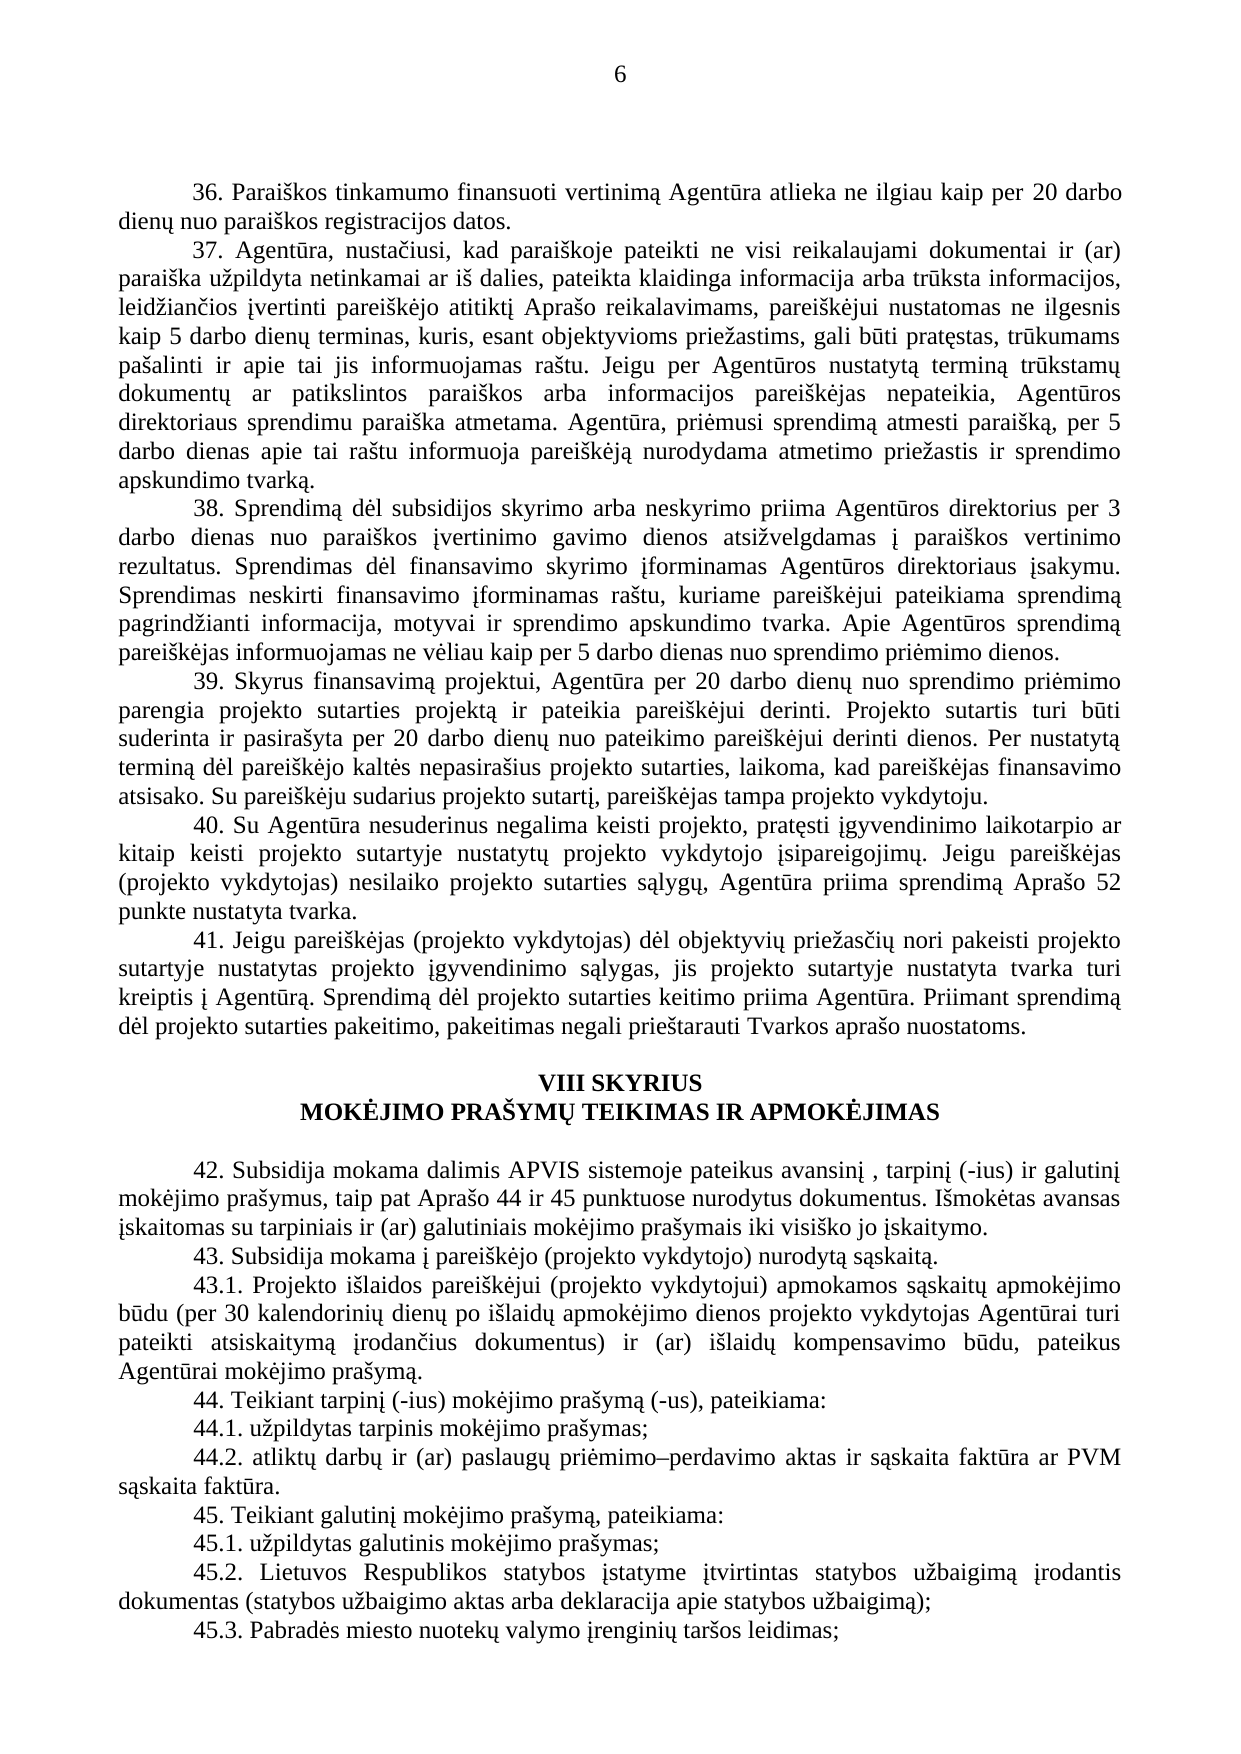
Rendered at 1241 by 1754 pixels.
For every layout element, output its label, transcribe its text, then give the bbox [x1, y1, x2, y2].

text 36. Paraiškos tinkamumo finansuoti vertinimą Agentūra atlieka ne ilgiau kaip per 20 darbo dienų nuo paraiškos registracijos datos. [118, 177, 1122, 235]
text 45.1. užpildytas galutinis mokėjimo prašymas; [118, 1528, 1122, 1557]
text 43. Subsidija mokama į pareiškėjo (projekto vykdytojo) nurodytą sąskaitą. [118, 1241, 1122, 1270]
text 45.3. Pabradės miesto nuotekų valymo įrenginių taršos leidimas; [118, 1615, 1122, 1643]
text 39. Skyrus finansavimą projektui, Agentūra per 20 darbo dienų nuo sprendimo priėmimo parengia projekto sutarties projektą ir pateikia pareiškėjui derinti. Projekto sutartis turi būti suderinta ir pasirašyta per 20 darbo dienų nuo pateikimo pareiškėjui derinti dienos. Per nustatytą terminą dėl pareiškėjo kaltės nepasirašius projekto sutarties, laikoma, kad pareiškėjas finansavimo atsisako. Su pareiškėju sudarius projekto sutartį, pareiškėjas tampa projekto vykdytoju. [118, 666, 1122, 810]
text 44. Teikiant tarpinį (-ius) mokėjimo prašymą (-us), pateikiama: [118, 1385, 1122, 1413]
text 40. Su Agentūra nesuderinus negalima keisti projekto, pratęsti įgyvendinimo laikotarpio ar kitaip keisti projekto sutartyje nustatytų projekto vykdytojo įsipareigojimų. Jeigu pareiškėjas (projekto vykdytojas) nesilaiko projekto sutarties sąlygų, Agentūra priima sprendimą Aprašo 52 punkte nustatyta tvarka. [118, 810, 1122, 925]
text 43.1. Projekto išlaidos pareiškėjui (projekto vykdytojui) apmokamos sąskaitų apmokėjimo būdu (per 30 kalendorinių dienų po išlaidų apmokėjimo dienos projekto vykdytojas Agentūrai turi pateikti atsiskaitymą įrodančius dokumentus) ir (ar) išlaidų kompensavimo būdu, pateikus Agentūrai mokėjimo prašymą. [118, 1270, 1122, 1385]
text 37. Agentūra, nustačiusi, kad paraiškoje pateikti ne visi reikalaujami dokumentai ir (ar) paraiška užpildyta netinkamai ar iš dalies, pateikta klaidinga informacija arba trūksta informacijos, leidžiančios įvertinti pareiškėjo atitiktį Aprašo reikalavimams, pareiškėjui nustatomas ne ilgesnis kaip 5 darbo dienų terminas, kuris, esant objektyvioms priežastims, gali būti pratęstas, trūkumams pašalinti ir apie tai jis informuojamas raštu. Jeigu per Agentūros nustatytą terminą trūkstamų dokumentų ar patikslintos paraiškos arba informacijos pareiškėjas nepateikia, Agentūros direktoriaus sprendimu paraiška atmetama. Agentūra, priėmusi sprendimą atmesti paraišką, per 5 darbo dienas apie tai raštu informuoja pareiškėją nurodydama atmetimo priežastis ir sprendimo apskundimo tvarką. [118, 235, 1122, 493]
text 45. Teikiant galutinį mokėjimo prašymą, pateikiama: [118, 1500, 1122, 1528]
text 45.2. Lietuvos Respublikos statybos įstatyme įtvirtintas statybos užbaigimą įrodantis dokumentas (statybos užbaigimo aktas arba deklaracija apie statybos užbaigimą); [118, 1557, 1122, 1615]
text 42. Subsidija mokama dalimis APVIS sistemoje pateikus avansinį , tarpinį (-ius) ir galutinį mokėjimo prašymus, taip pat Aprašo 44 ir 45 punktuose nurodytus dokumentus. Išmokėtas avansas įskaitomas su tarpiniais ir (ar) galutiniais mokėjimo prašymais iki visiško jo įskaitymo. [118, 1155, 1122, 1241]
text 41. Jeigu pareiškėjas (projekto vykdytojas) dėl objektyvių priežasčių nori pakeisti projekto sutartyje nustatytas projekto įgyvendinimo sąlygas, jis projekto sutartyje nustatyta tvarka turi kreiptis į Agentūrą. Sprendimą dėl projekto sutarties keitimo priima Agentūra. Priimant sprendimą dėl projekto sutarties pakeitimo, pakeitimas negali prieštarauti Tvarkos aprašo nuostatoms. [118, 925, 1122, 1040]
text VIII SKYRIUS [118, 1068, 1122, 1097]
text 38. Sprendimą dėl subsidijos skyrimo arba neskyrimo priima Agentūros direktorius per 3 darbo dienas nuo paraiškos įvertinimo gavimo dienos atsižvelgdamas į paraiškos vertinimo rezultatus. Sprendimas dėl finansavimo skyrimo įforminamas Agentūros direktoriaus įsakymu. Sprendimas neskirti finansavimo įforminamas raštu, kuriame pareiškėjui pateikiama sprendimą pagrindžianti informacija, motyvai ir sprendimo apskundimo tvarka. Apie Agentūros sprendimą pareiškėjas informuojamas ne vėliau kaip per 5 darbo dienas nuo sprendimo priėmimo dienos. [118, 493, 1122, 666]
text 44.2. atliktų darbų ir (ar) paslaugų priėmimo–perdavimo aktas ir sąskaita faktūra ar PVM sąskaita faktūra. [118, 1442, 1122, 1500]
text 44.1. užpildytas tarpinis mokėjimo prašymas; [118, 1413, 1122, 1442]
text MOKĖJIMO PRAŠYMŲ TEIKIMAS IR APMOKĖJIMAS [118, 1097, 1122, 1126]
